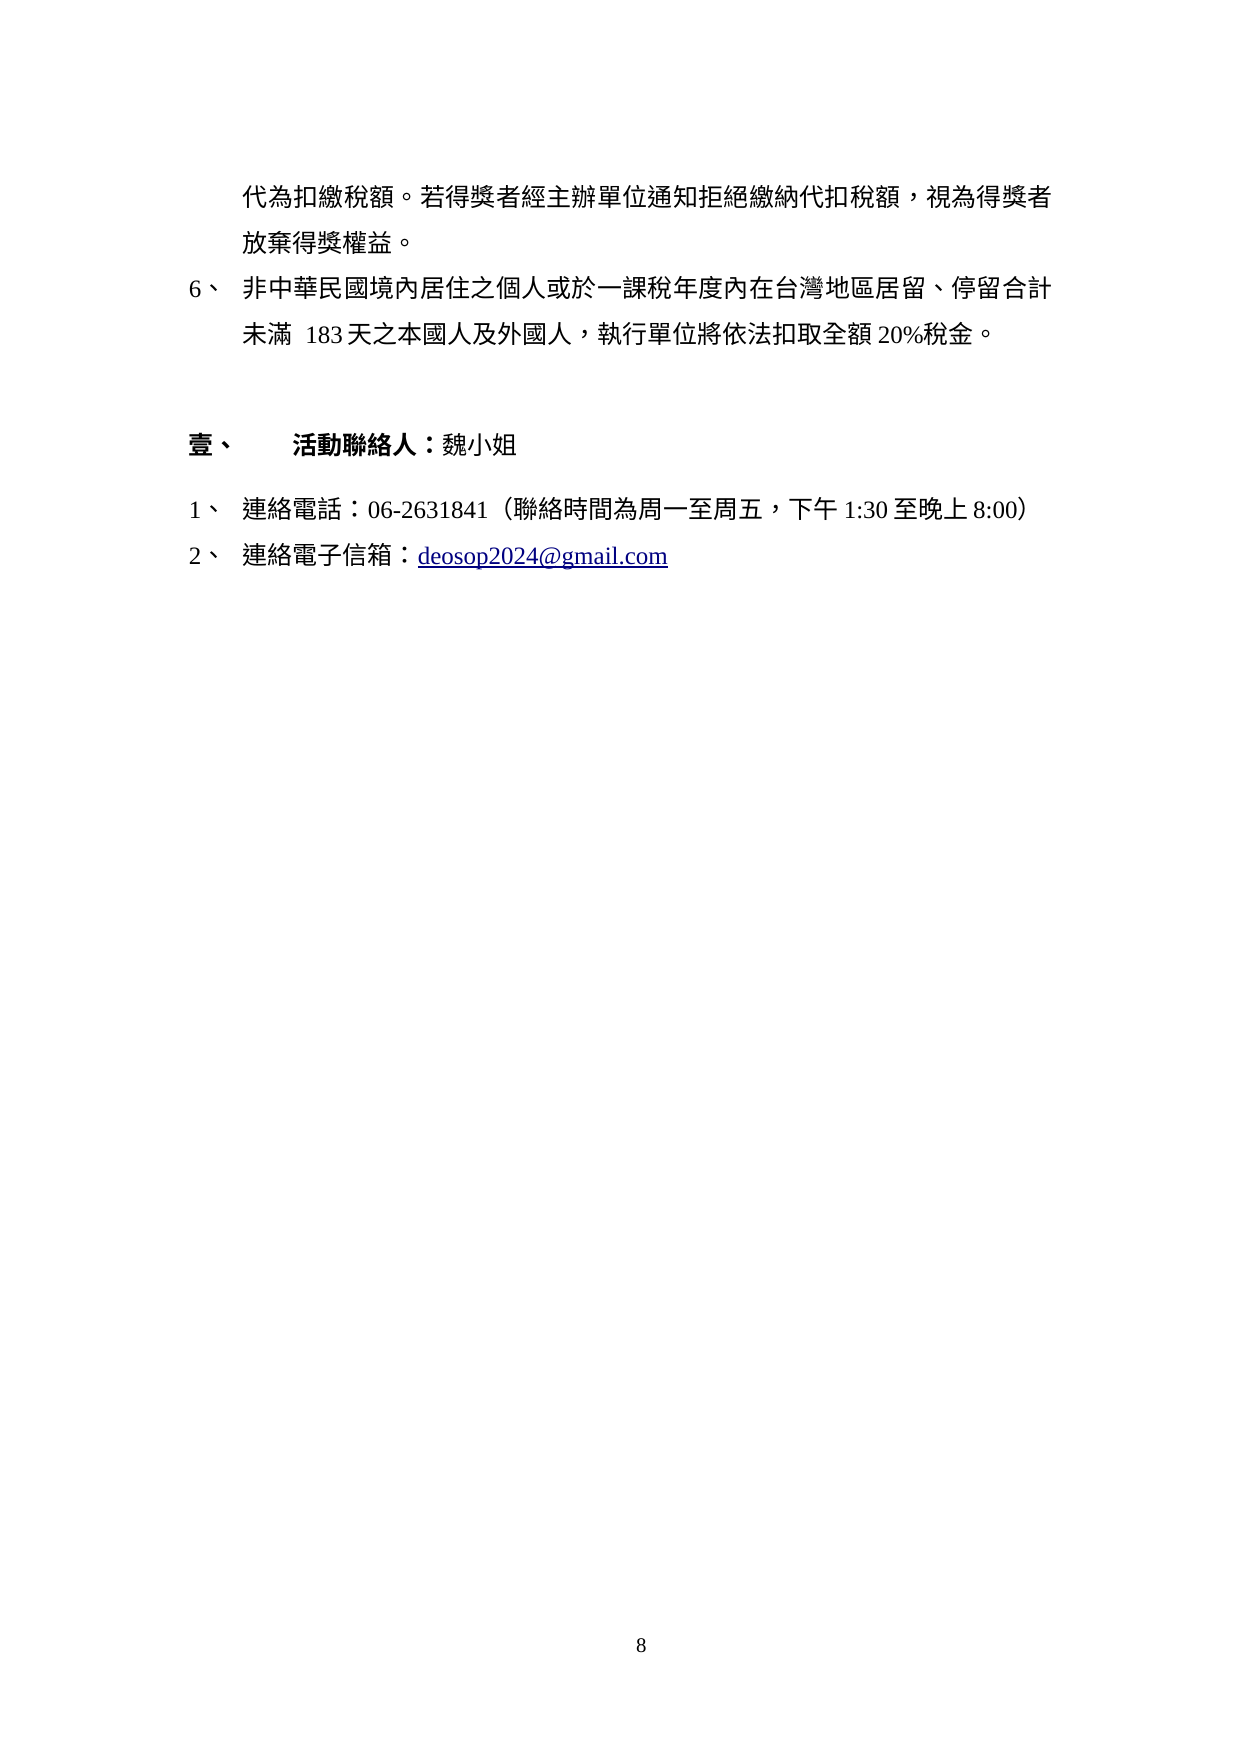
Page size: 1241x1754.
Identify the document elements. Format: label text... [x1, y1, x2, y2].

list 連絡電話：06-2631841（聯絡時間為周一至周五，下午1:30至晚上8:00） [189, 480, 1053, 526]
list 連絡電子信箱：deosop2024@gmail.com [189, 526, 1053, 572]
list 代為扣繳稅額。若得獎者經主辦單位通知拒絕繳納代扣稅額，視為得獎者放棄得獎權益。 [189, 168, 1053, 259]
list 非中華民國境內居住之個人或於一課稅年度內在台灣地區居留、停留合計未滿 183天之本國人及外國人，執行單位將依法扣取全額20%稅金。 [189, 259, 1053, 351]
subtitle 活動聯絡人：魏小姐 [188, 416, 1053, 461]
